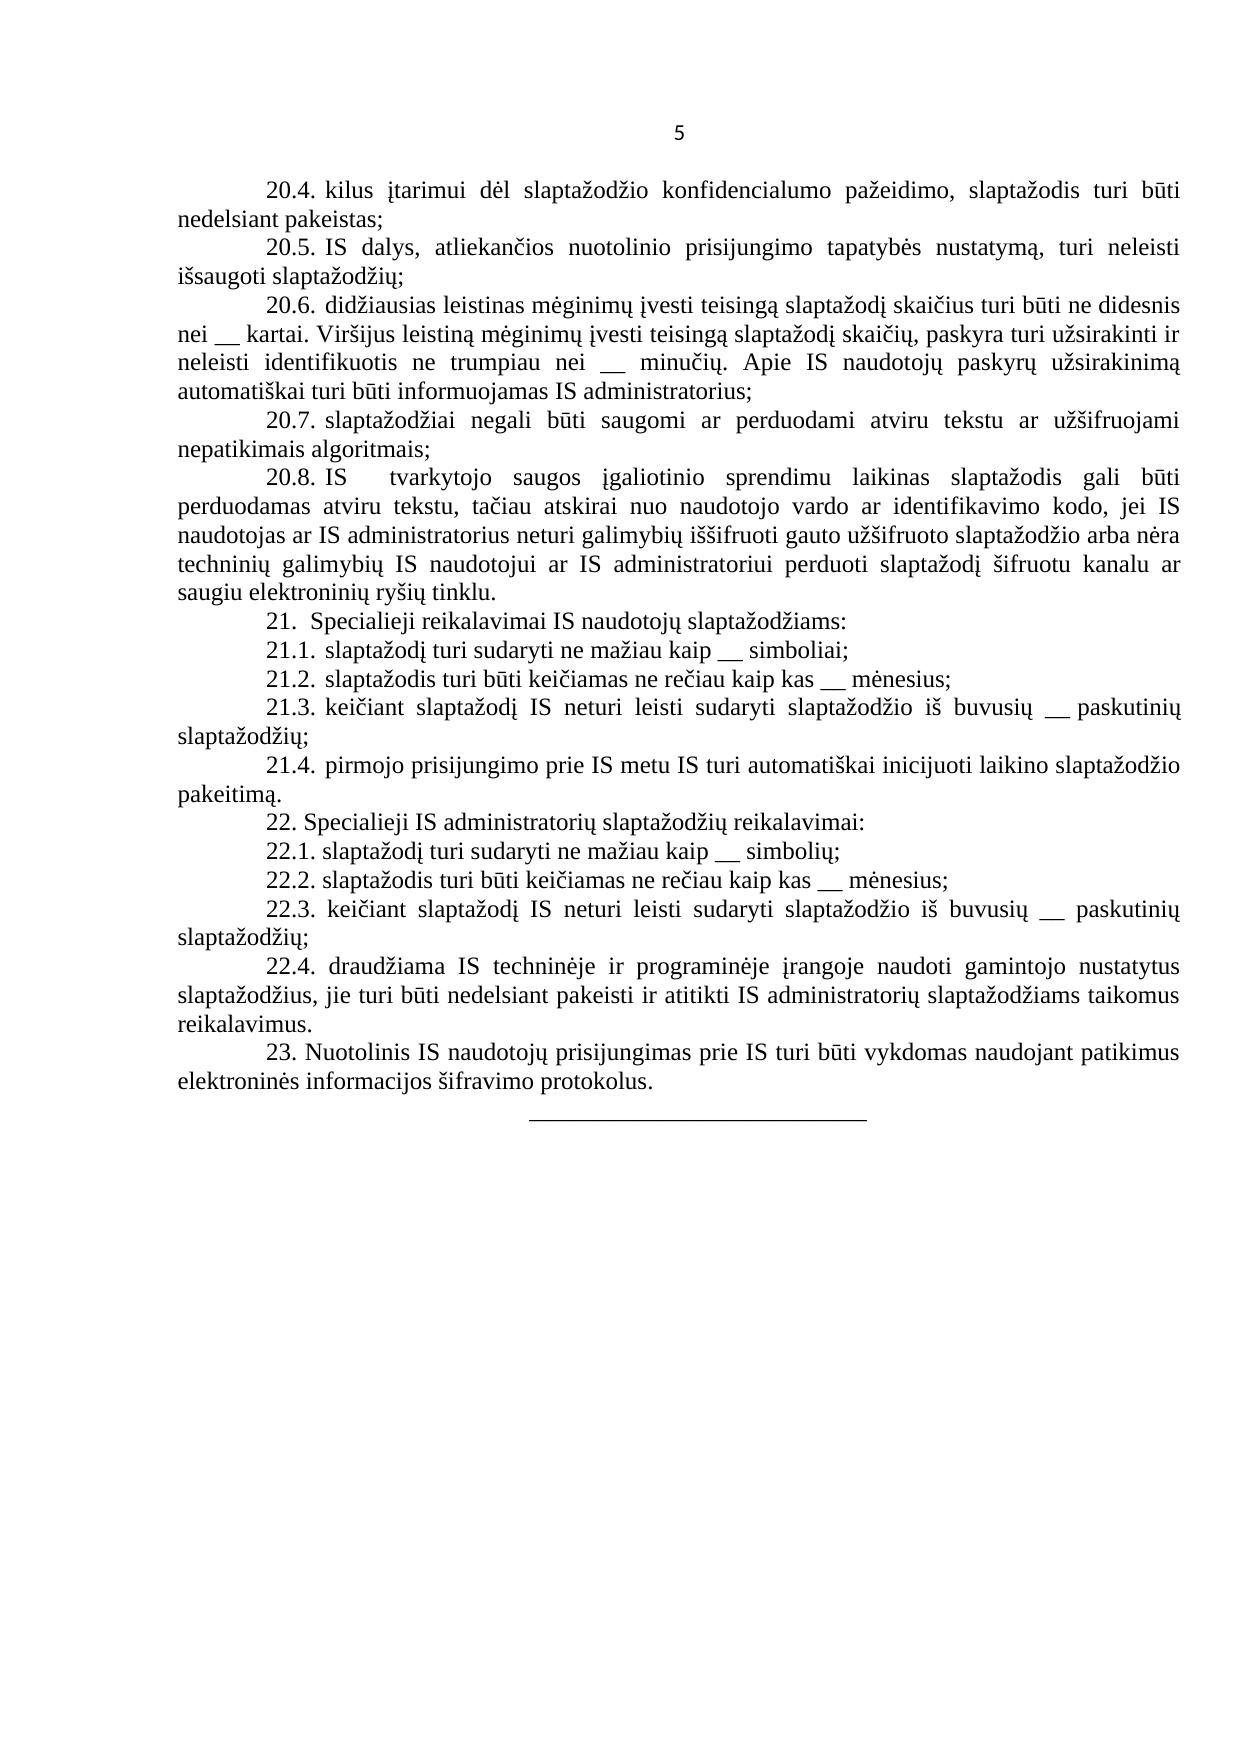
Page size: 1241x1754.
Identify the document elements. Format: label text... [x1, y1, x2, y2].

text 22.3. keičiant slaptažodį IS neturi leisti sudaryti slaptažodžio iš buvusių __ paskutinių slaptažodžių; [177, 894, 1181, 951]
text 23. Nuotolinis IS naudotojų prisijungimas prie IS turi būti vykdomas naudojant patikimus elektroninės informacijos šifravimo protokolus. [177, 1037, 1181, 1095]
text 20.5. IS dalys, atliekančios nuotolinio prisijungimo tapatybės nustatymą, turi neleisti išsaugoti slaptažodžių; [177, 232, 1181, 290]
text ___________________________ [177, 1095, 1181, 1124]
text 22.2. slaptažodis turi būti keičiamas ne rečiau kaip kas __ mėnesius; [177, 865, 1181, 894]
text 20.6. didžiausias leistinas mėginimų įvesti teisingą slaptažodį skaičius turi būti ne didesnis nei __ kartai. Viršijus leistiną mėginimų įvesti teisingą slaptažodį skaičių, paskyra turi užsirakinti ir neleisti identifikuotis ne trumpiau nei __ minučių. Apie IS naudotojų paskyrų užsirakinimą automatiškai turi būti informuojamas IS administratorius; [177, 290, 1181, 405]
text 21.3. keičiant slaptažodį IS neturi leisti sudaryti slaptažodžio iš buvusių __ paskutinių slaptažodžių; [177, 692, 1181, 750]
text 22. Specialieji IS administratorių slaptažodžių reikalavimai: [177, 807, 1181, 836]
text 21.4. pirmojo prisijungimo prie IS metu IS turi automatiškai inicijuoti laikino slaptažodžio pakeitimą. [177, 750, 1181, 807]
text 20.7. slaptažodžiai negali būti saugomi ar perduodami atviru tekstu ar užšifruojami nepatikimais algoritmais; [177, 405, 1181, 462]
text 22.4. draudžiama IS techninėje ir programinėje įrangoje naudoti gamintojo nustatytus slaptažodžius, jie turi būti nedelsiant pakeisti ir atitikti IS administratorių slaptažodžiams taikomus reikalavimus. [177, 951, 1181, 1037]
text 21.2. slaptažodis turi būti keičiamas ne rečiau kaip kas __ mėnesius; [177, 664, 1181, 692]
text 21. Specialieji reikalavimai IS naudotojų slaptažodžiams: [177, 606, 1181, 635]
text 22.1. slaptažodį turi sudaryti ne mažiau kaip __ simbolių; [177, 836, 1181, 865]
text 20.8. IS tvarkytojo saugos įgaliotinio sprendimu laikinas slaptažodis gali būti perduodamas atviru tekstu, tačiau atskirai nuo naudotojo vardo ar identifikavimo kodo, jei IS naudotojas ar IS administratorius neturi galimybių iššifruoti gauto užšifruoto slaptažodžio arba nėra techninių galimybių IS naudotojui ar IS administratoriui perduoti slaptažodį šifruotu kanalu ar saugiu elektroninių ryšių tinklu. [177, 462, 1181, 606]
text 21.1. slaptažodį turi sudaryti ne mažiau kaip __ simboliai; [177, 635, 1181, 664]
text 20.4. kilus įtarimui dėl slaptažodžio konfidencialumo pažeidimo, slaptažodis turi būti nedelsiant pakeistas; [177, 175, 1181, 232]
